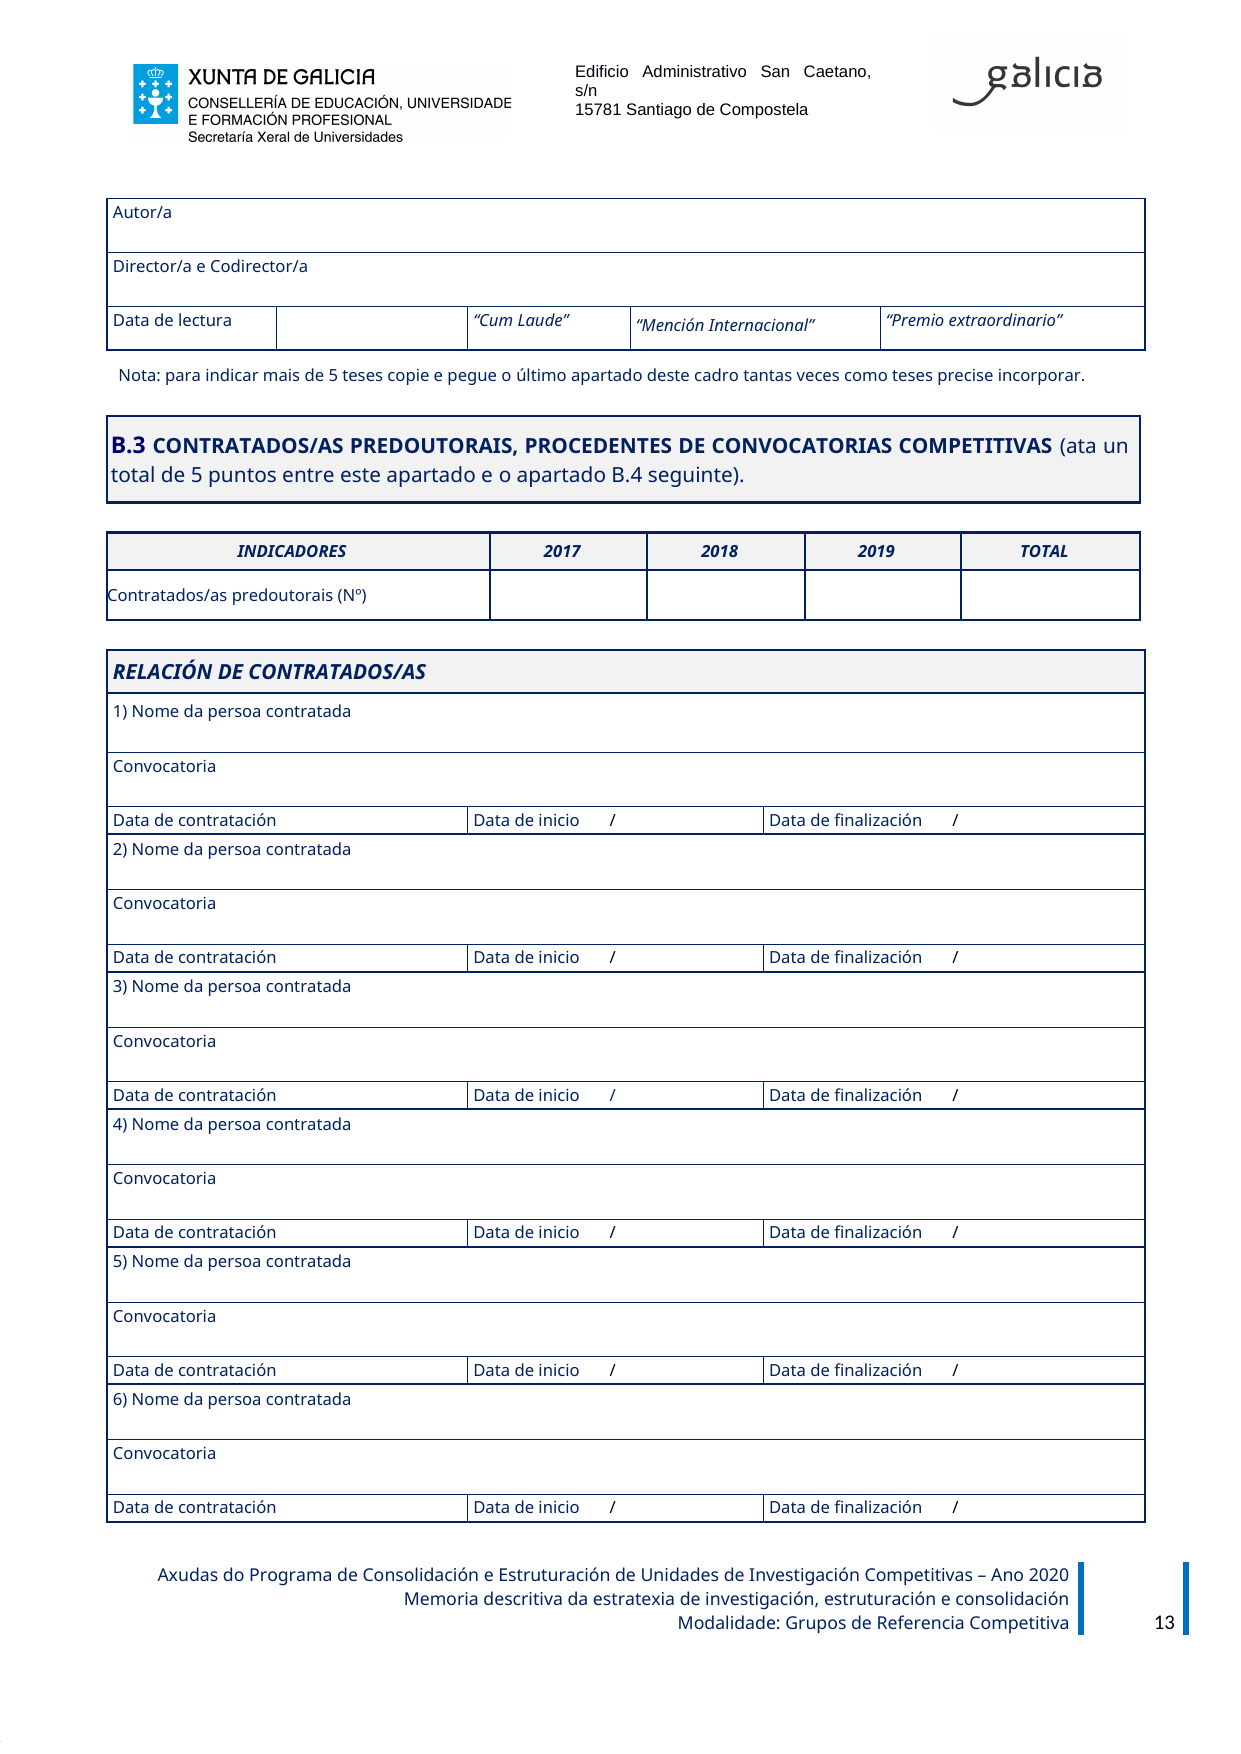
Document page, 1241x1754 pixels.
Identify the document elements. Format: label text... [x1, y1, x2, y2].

table_cell “Mención Internacional” [631, 307, 880, 349]
table_cell [962, 571, 1139, 618]
table_cell Data de contratación [108, 807, 467, 833]
table_cell Data de contratación [108, 1357, 467, 1383]
table_header INDICADORES [108, 534, 489, 569]
table_header 2019 [806, 534, 960, 569]
table_header 2017 [491, 534, 646, 569]
table_cell Data de inicio / [468, 807, 763, 833]
table_cell Data de inicio / [468, 1495, 763, 1521]
table_cell Data de finalización / [764, 1082, 1144, 1108]
table_header B.3 CONTRATADOS/AS PREDOUTORAIS, PROCEDENTES DE CONVOCATORIAS COMPETITIVAS (ata un total de 5 puntos entre este apartado e o apartado B.4 seguinte). [108, 417, 1139, 501]
table_header RELACIÓN DE CONTRATADOS/AS [108, 651, 1144, 692]
table_cell [491, 571, 646, 618]
table_cell “Cum Laude” [468, 307, 630, 349]
table_header 2018 [648, 534, 804, 569]
table_cell Data de inicio / [468, 1220, 763, 1246]
table_cell Data de finalización / [764, 945, 1144, 971]
text Nota: para indicar mais de 5 teses copie e pegue o último apartado deste cadro tantas veces como teses precise incorporar. [118, 364, 1122, 387]
table_cell Director/a e Codirector/a [108, 253, 1144, 306]
table_cell 4) Nome da persoa contratada [108, 1110, 1144, 1164]
table_cell Data de finalización / [764, 1220, 1144, 1246]
table_cell Data de inicio / [468, 945, 763, 971]
table_cell Data de contratación [108, 1495, 467, 1521]
table_cell Data de finalización / [764, 1357, 1144, 1383]
table_cell Contratados/as predoutorais (Nº) [108, 571, 489, 618]
table_cell [277, 307, 467, 349]
table_cell [648, 571, 804, 618]
table_cell Data de inicio / [468, 1357, 763, 1383]
table_cell “Premio extraordinario” [881, 307, 1144, 349]
table_cell [806, 571, 960, 618]
table_cell Autor/a [108, 199, 1144, 252]
table_cell 2) Nome da persoa contratada [108, 835, 1144, 889]
table_header TOTAL [962, 534, 1139, 569]
table_cell 3) Nome da persoa contratada [108, 973, 1144, 1027]
table_cell Data de finalización / [764, 1495, 1144, 1521]
table_cell Convocatoria [108, 1303, 1144, 1356]
table_cell 1) Nome da persoa contratada [108, 694, 1144, 752]
table_cell 5) Nome da persoa contratada [108, 1248, 1144, 1302]
table_cell Data de contratación [108, 945, 467, 971]
table_cell Convocatoria [108, 890, 1144, 943]
table_cell Convocatoria [108, 1440, 1144, 1493]
table_cell Convocatoria [108, 753, 1144, 806]
table_cell Data de lectura [108, 307, 276, 349]
table_cell Data de finalización / [764, 807, 1144, 833]
table_cell Convocatoria [108, 1028, 1144, 1081]
table_cell Data de contratación [108, 1220, 467, 1246]
table_cell 6) Nome da persoa contratada [108, 1385, 1144, 1439]
table_cell Convocatoria [108, 1165, 1144, 1218]
table_cell Data de inicio / [468, 1082, 763, 1108]
table_cell Data de contratación [108, 1082, 467, 1108]
